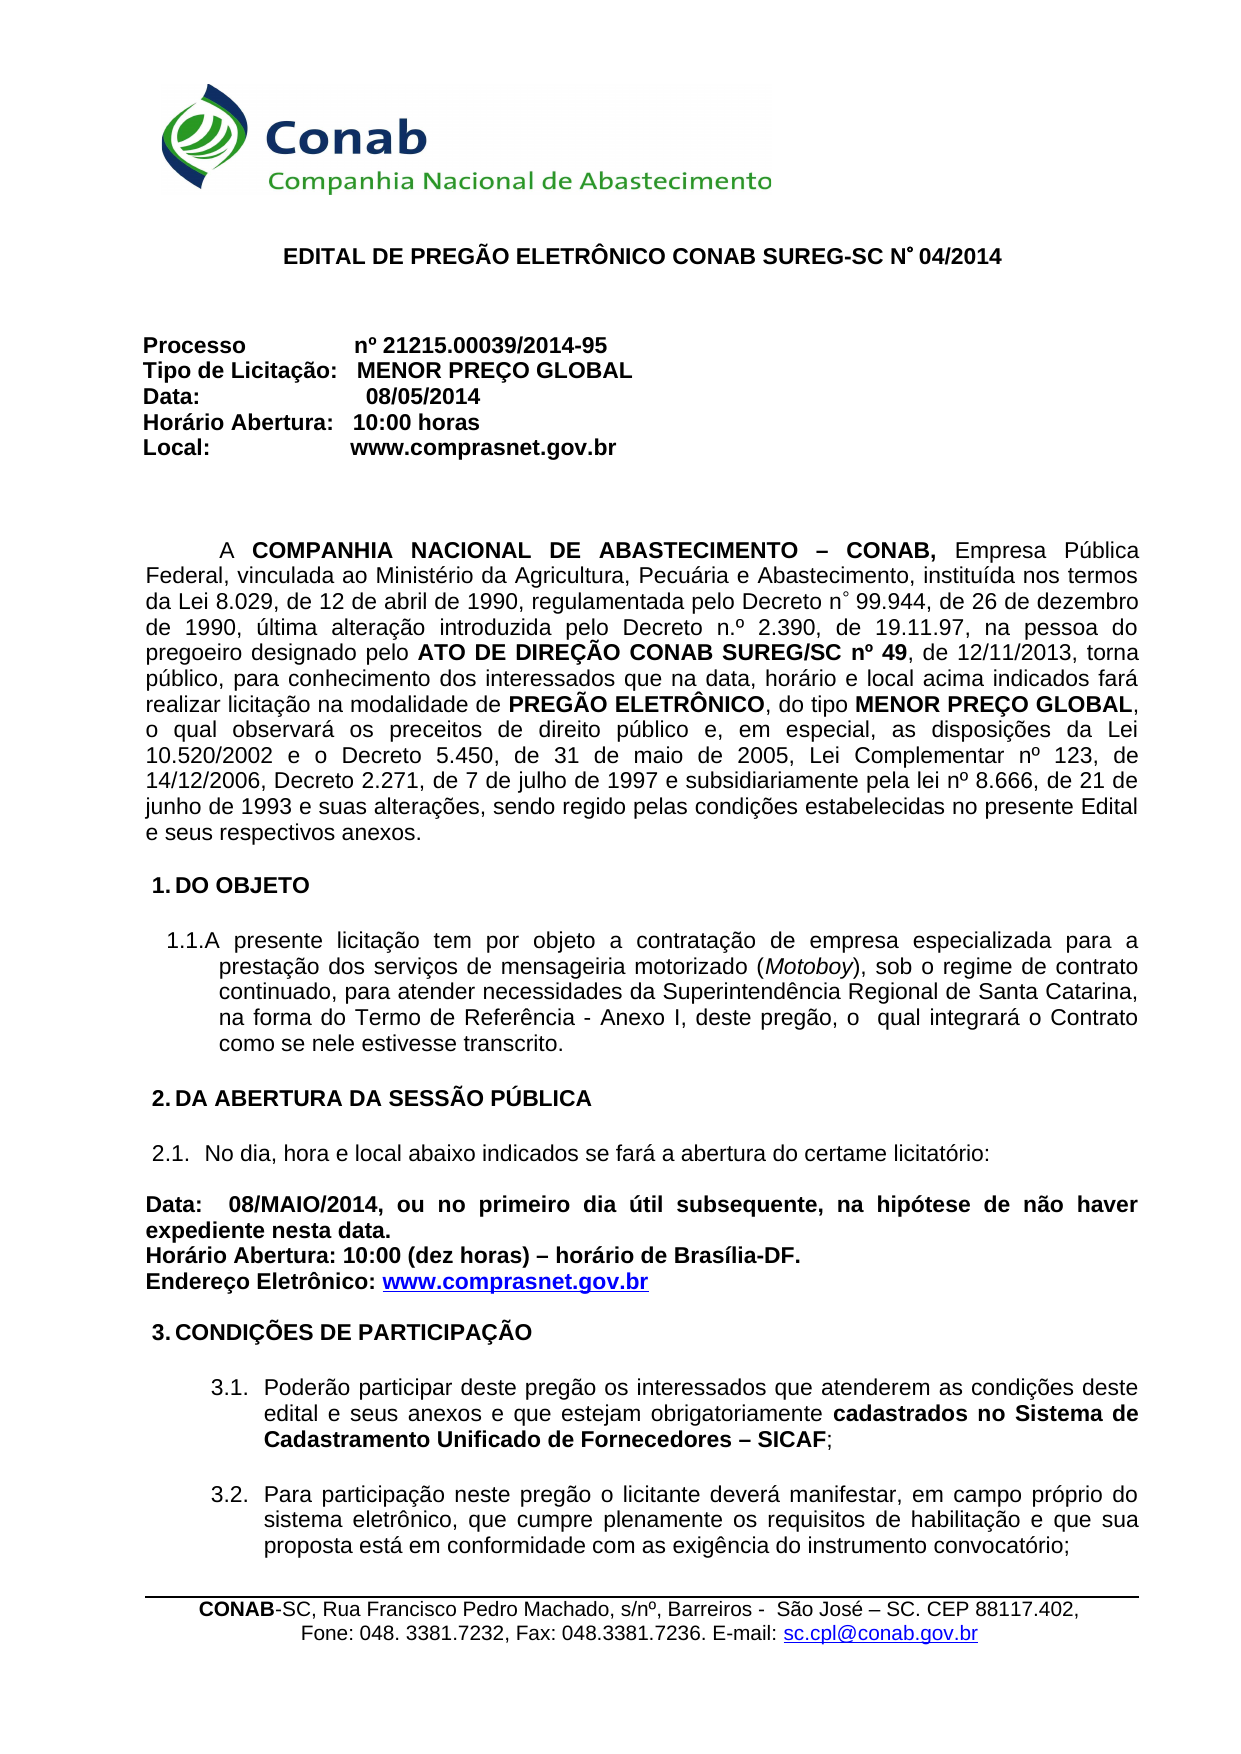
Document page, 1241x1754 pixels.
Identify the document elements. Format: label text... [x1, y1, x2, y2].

text Local: www.comprasnet.gov.br [136, 435, 1138, 461]
title EDITAL DE PREGÃO ELETRÔNICO CONAB SUREG-SC N 04/2014 [145, 244, 1139, 269]
list Horário Abertura: 10:00 (dez horas) – horário de Brasília-DF. [145, 1243, 1139, 1269]
picture [161, 84, 772, 195]
list A presente licitação tem por objeto a contratação de empresa especializada para a prestação dos serviços de mensageiria motorizado (Motoboy), sob o regime de contrato continuado, para atender necessidades da Superintendência Regional de Santa Catarina, na forma do Termo de Referência - Anexo I, deste pregão, o qual integrará o Contrato como se nele estivesse transcrito. [160, 928, 1139, 1056]
list No dia, hora e local abaixo indicados se fará a abertura do certame licitatório: [145, 1141, 1139, 1166]
list DA ABERTURA DA SESSÃO PÚBLICA [145, 1085, 1139, 1111]
text Processo nº 21215.00039/2014-95 [136, 332, 1138, 358]
text Horário Abertura: 10:00 horas [136, 409, 1138, 435]
list DO OBJETO [145, 873, 1139, 898]
list Para participação neste pregão o licitante deverá manifestar, em campo próprio do sistema eletrônico, que cumpre plenamente os requisitos de habilitação e que sua proposta está em conformidade com as exigência do instrumento convocatório; [204, 1481, 1139, 1558]
text Tipo de Licitação: MENOR PREÇO GLOBAL [136, 358, 1138, 384]
list Poderão participar deste pregão os interessados que atenderem as condições deste edital e seus anexos e que estejam obrigatoriamente cadastrados no Sistema de Cadastramento Unificado de Fornecedores – SICAF; [204, 1375, 1139, 1452]
text A COMPANHIA NACIONAL DE ABASTECIMENTO – CONAB, Empresa Pública Federal, vinculada ao Ministério da Agricultura, Pecuária e Abastecimento, instituída nos termos da Lei 8.029, de 12 de abril de 1990, regulamentada pelo Decreto n 99.944, de 26 de dezembro de 1990, última alteração introduzida pelo Decreto n.º 2.390, de 19.11.97, na pessoa do pregoeiro designado pelo ATO DE DIREÇÃO CONAB SUREG/SC nº 49, de 12/11/2013, torna público, para conhecimento dos interessados que na data, horário e local acima indicados fará realizar licitação na modalidade de PREGÃO ELETRÔNICO, do tipo MENOR PREÇO GLOBAL, o qual observará os preceitos de direito público e, em especial, as disposições da Lei 10.520/2002 e o Decreto 5.450, de 31 de maio de 2005, Lei Complementar nº 123, de 14/12/2006, Decreto 2.271, de 7 de julho de 1997 e subsidiariamente pela lei nº 8.666, de 21 de junho de 1993 e suas alterações, sendo regido pelas condições estabelecidas no presente Edital e seus respectivos anexos. [145, 537, 1139, 845]
text Data: 08/05/2014 [136, 384, 1138, 409]
list CONDIÇÕES DE PARTICIPAÇÃO [145, 1320, 1139, 1346]
list Data: 08/MAIO/2014, ou no primeiro dia útil subsequente, na hipótese de não haver expediente nesta data. [145, 1192, 1139, 1243]
list Endereço Eletrônico: www.comprasnet.gov.br [145, 1269, 1139, 1294]
